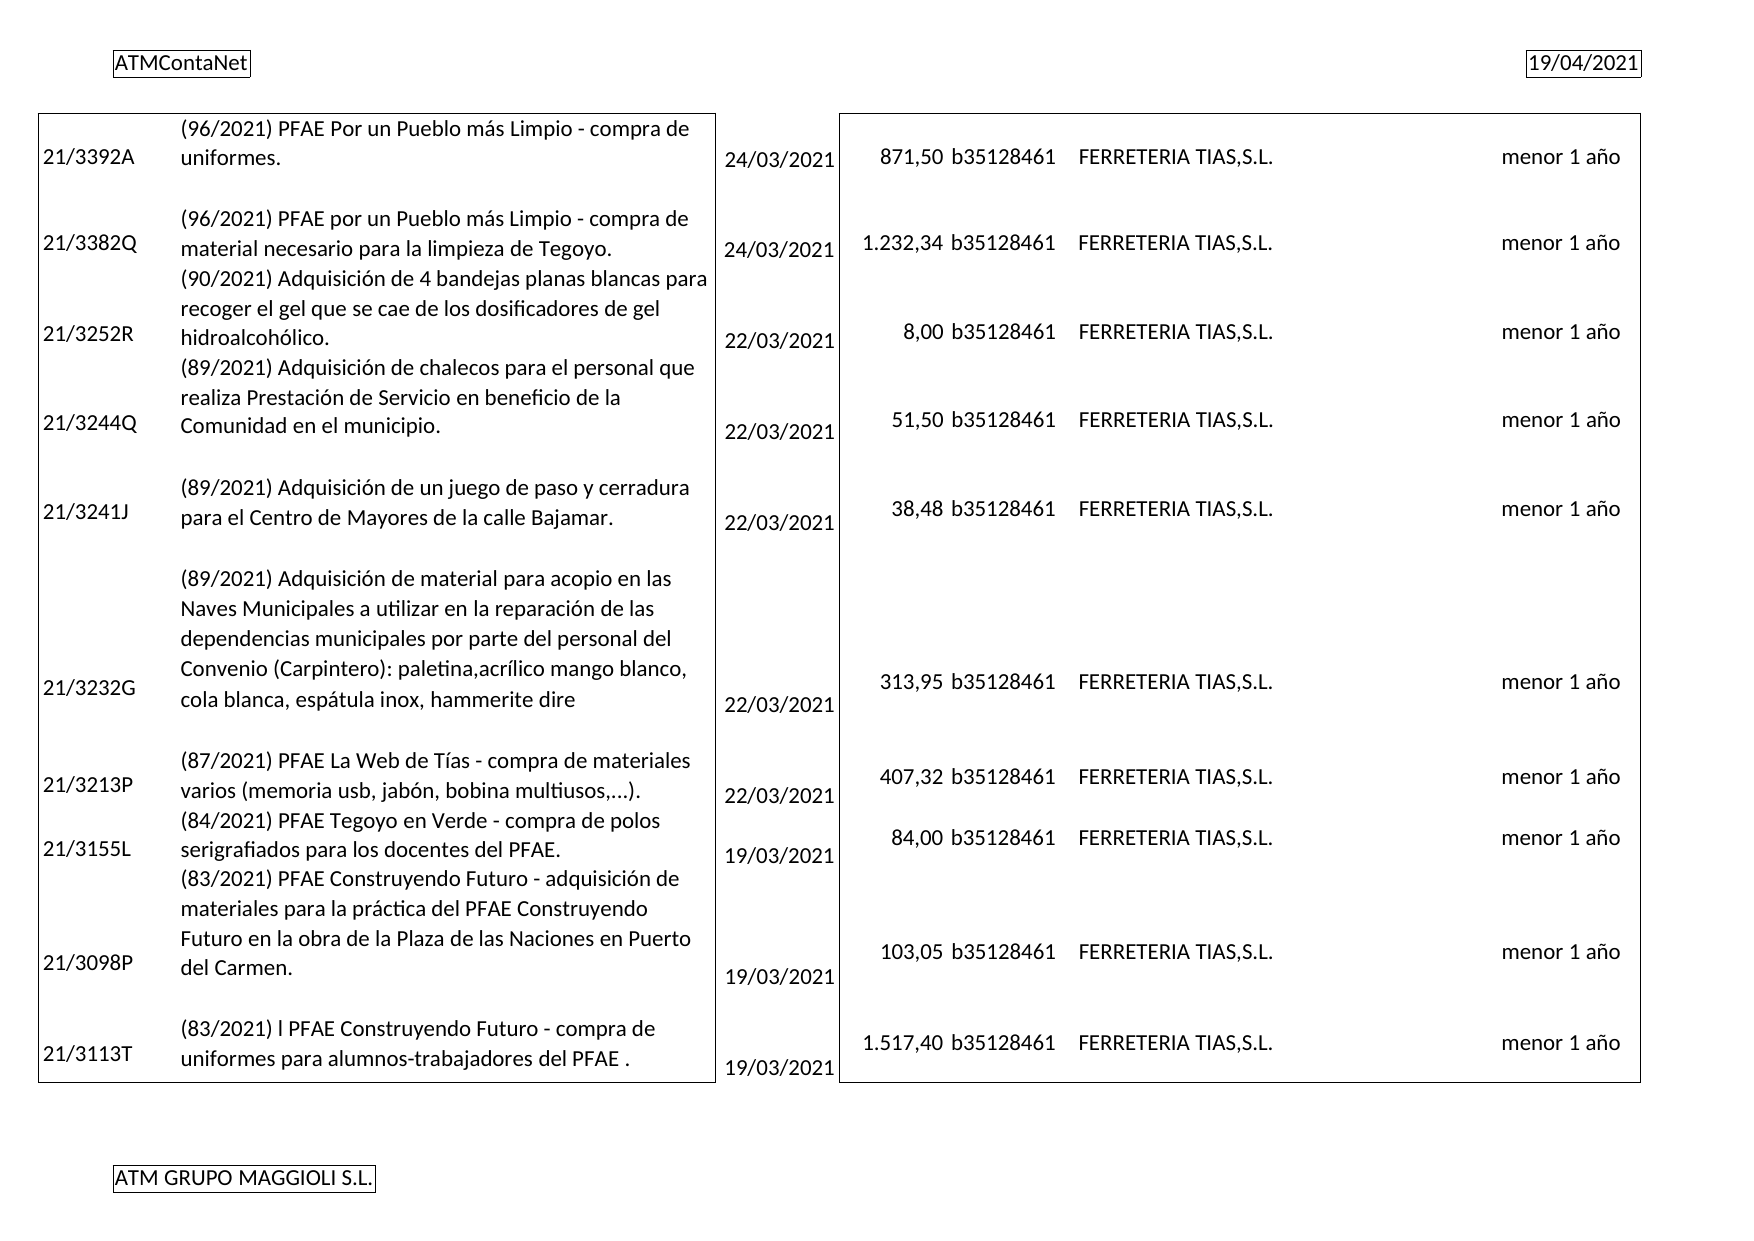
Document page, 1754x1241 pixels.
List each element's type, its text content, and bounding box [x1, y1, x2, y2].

table_cell (83/2021) l PFAE Construyendo Futuro - compra de uniformes para alumnos-trabajadores del PFAE . [176, 984, 712, 1073]
text 19/03/2021 [721, 841, 837, 869]
table_cell menor 1 año [1498, 439, 1637, 526]
table_cell b35128461 [947, 350, 1073, 437]
table_cell 21/3241J [39, 442, 174, 531]
table_cell 21/3113T [39, 984, 174, 1073]
table_cell FERRETERIA TIAS,S.L. [1075, 173, 1496, 259]
table_cell menor 1 año [1498, 707, 1637, 793]
table_cell menor 1 año [1498, 973, 1637, 1059]
table_cell FERRETERIA TIAS,S.L. [1075, 796, 1496, 852]
table_cell b35128461 [947, 528, 1073, 705]
table_cell 38,48 [840, 439, 945, 526]
table_cell 21/3098P [39, 865, 174, 981]
table_cell (90/2021) Adquisición de 4 bandejas planas blancas para recoger el gel que se cae de los dosificadores de gel hidroalcohólico. [176, 264, 712, 351]
table_cell 21/3213P [39, 715, 174, 804]
table_cell (96/2021) PFAE por un Pueblo más Limpio - compra de material necesario para la limpieza de Tegoyo. [176, 173, 712, 262]
text 22/03/2021 [722, 417, 837, 445]
table_cell menor 1 año [1498, 350, 1637, 437]
table_cell menor 1 año [1498, 528, 1637, 705]
table_cell b35128461 [947, 707, 1073, 793]
table_cell b35128461 [947, 973, 1073, 1059]
table_cell FERRETERIA TIAS,S.L. [1075, 973, 1496, 1059]
text 19/03/2021 [721, 1053, 837, 1081]
table_header 21/3392A [39, 115, 174, 171]
text 22/03/2021 [721, 690, 837, 718]
table_cell 21/3155L [39, 806, 174, 862]
table_header FERRETERIA TIAS,S.L. [1075, 115, 1496, 171]
table_cell 8,00 [840, 262, 945, 348]
table_cell menor 1 año [1498, 262, 1637, 348]
table_cell FERRETERIA TIAS,S.L. [1075, 528, 1496, 705]
table_cell 1.232,34 [840, 173, 945, 259]
table_cell b35128461 [947, 262, 1073, 348]
table_cell 21/3382Q [39, 173, 174, 262]
table_cell 103,05 [840, 854, 945, 971]
table_cell 21/3252R [39, 264, 174, 351]
table_cell 51,50 [840, 350, 945, 437]
table_cell FERRETERIA TIAS,S.L. [1075, 262, 1496, 348]
text 22/03/2021 [721, 781, 837, 809]
table_cell 407,32 [840, 707, 945, 793]
table_cell (84/2021) PFAE Tegoyo en Verde - compra de polos serigrafiados para los docentes del PFAE. [176, 806, 712, 862]
table_header b35128461 [947, 115, 1073, 171]
text 22/03/2021 [722, 326, 837, 354]
table_cell (87/2021) PFAE La Web de Tías - compra de materiales varios (memoria usb, jabón, bobina multiusos,...). [176, 715, 712, 804]
table_cell 1.517,40 [840, 973, 945, 1059]
table_cell 21/3244Q [39, 353, 174, 439]
table_cell b35128461 [947, 439, 1073, 526]
text 19/03/2021 [722, 962, 837, 991]
table_cell b35128461 [947, 173, 1073, 259]
text 24/03/2021 [722, 145, 837, 173]
text 22/03/2021 [721, 508, 837, 536]
table_header menor 1 año [1498, 115, 1637, 171]
table_cell (83/2021) PFAE Construyendo Futuro - adquisición de materiales para la práctica del PFAE Construyendo Futuro en la obra de la Plaza de las Naciones en Puerto del Carmen. [176, 865, 712, 981]
table_cell (89/2021) Adquisición de material para acopio en las Naves Municipales a utilizar en la reparación de las dependencias municipales por parte del personal del Convenio (Carpintero): paletina,acrílico mango blanco, cola blanca, espátula inox, hammerite dire [176, 533, 712, 713]
table_cell b35128461 [947, 796, 1073, 852]
table_header (96/2021) PFAE Por un Pueblo más Limpio - compra de uniformes. [176, 115, 712, 171]
table_cell menor 1 año [1498, 796, 1637, 852]
table_cell 313,95 [840, 528, 945, 705]
table_cell 84,00 [840, 796, 945, 852]
table_cell 21/3232G [39, 533, 174, 713]
table_cell FERRETERIA TIAS,S.L. [1075, 707, 1496, 793]
table_cell FERRETERIA TIAS,S.L. [1075, 854, 1496, 971]
table_cell FERRETERIA TIAS,S.L. [1075, 350, 1496, 437]
table_cell (89/2021) Adquisición de un juego de paso y cerradura para el Centro de Mayores de la calle Bajamar. [176, 442, 712, 531]
table_header 871,50 [840, 115, 945, 171]
table_cell FERRETERIA TIAS,S.L. [1075, 439, 1496, 526]
table_cell (89/2021) Adquisición de chalecos para el personal que realiza Prestación de Servicio en beneficio de la Comunidad en el municipio. [176, 353, 712, 439]
table_cell menor 1 año [1498, 854, 1637, 971]
table_cell b35128461 [947, 854, 1073, 971]
table_cell menor 1 año [1498, 173, 1637, 259]
text 24/03/2021 [721, 236, 837, 263]
